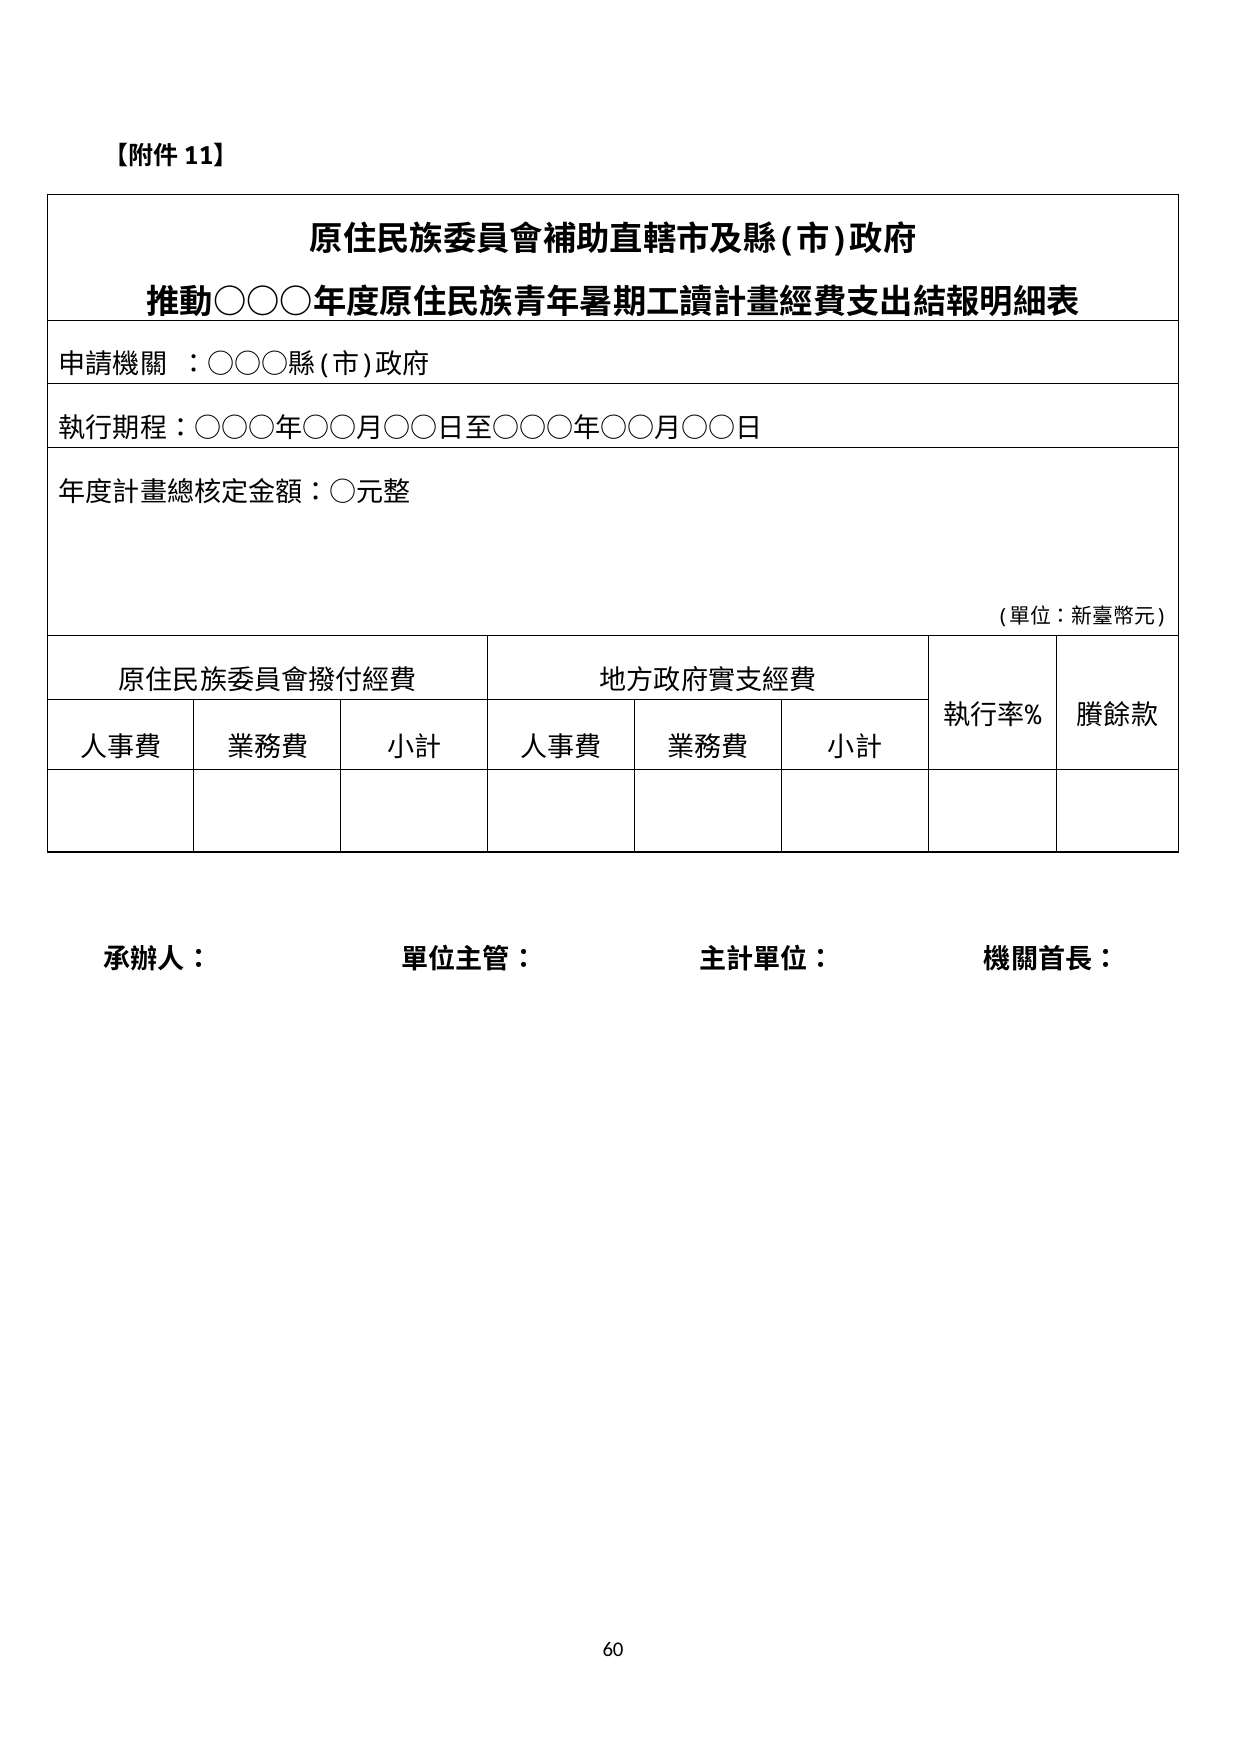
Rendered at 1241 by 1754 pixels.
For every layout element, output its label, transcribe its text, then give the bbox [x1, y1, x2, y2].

table_cell 原住民族委員會撥付經費 [48, 636, 487, 699]
table_cell 賸餘款 [1057, 636, 1178, 768]
text 【附件11】 [103, 112, 1122, 175]
table_cell [48, 770, 193, 851]
table_cell 小計 [782, 700, 928, 768]
text 承辦人： 單位主管： 主計單位： 機關首長： [103, 915, 1122, 977]
table_cell 業務費 [635, 700, 781, 768]
table_cell [341, 770, 487, 851]
table_cell [782, 770, 928, 851]
table_cell 年度計畫總核定金額：○元整 (單位：新臺幣元) [48, 448, 1178, 635]
table_cell 人事費 [48, 700, 193, 768]
table_cell 小計 [341, 700, 487, 768]
table_cell [1057, 770, 1178, 851]
table_header 原住民族委員會補助直轄市及縣(市)政府 推動○○○年度原住民族青年暑期工讀計畫經費支出結報明細表 [48, 195, 1178, 319]
table_cell 人事費 [488, 700, 634, 768]
table_cell [488, 770, 634, 851]
table_cell 地方政府實支經費 [488, 636, 928, 699]
table_cell 執行率% [929, 636, 1056, 768]
table_cell [635, 770, 781, 851]
table_cell 業務費 [194, 700, 340, 768]
table_cell [194, 770, 340, 851]
table_cell 申請機關 ：○○○縣(市)政府 [48, 321, 1178, 383]
table_cell [929, 770, 1056, 851]
table_cell 執行期程：○○○年○○月○○日至○○○年○○月○○日 [48, 384, 1178, 447]
